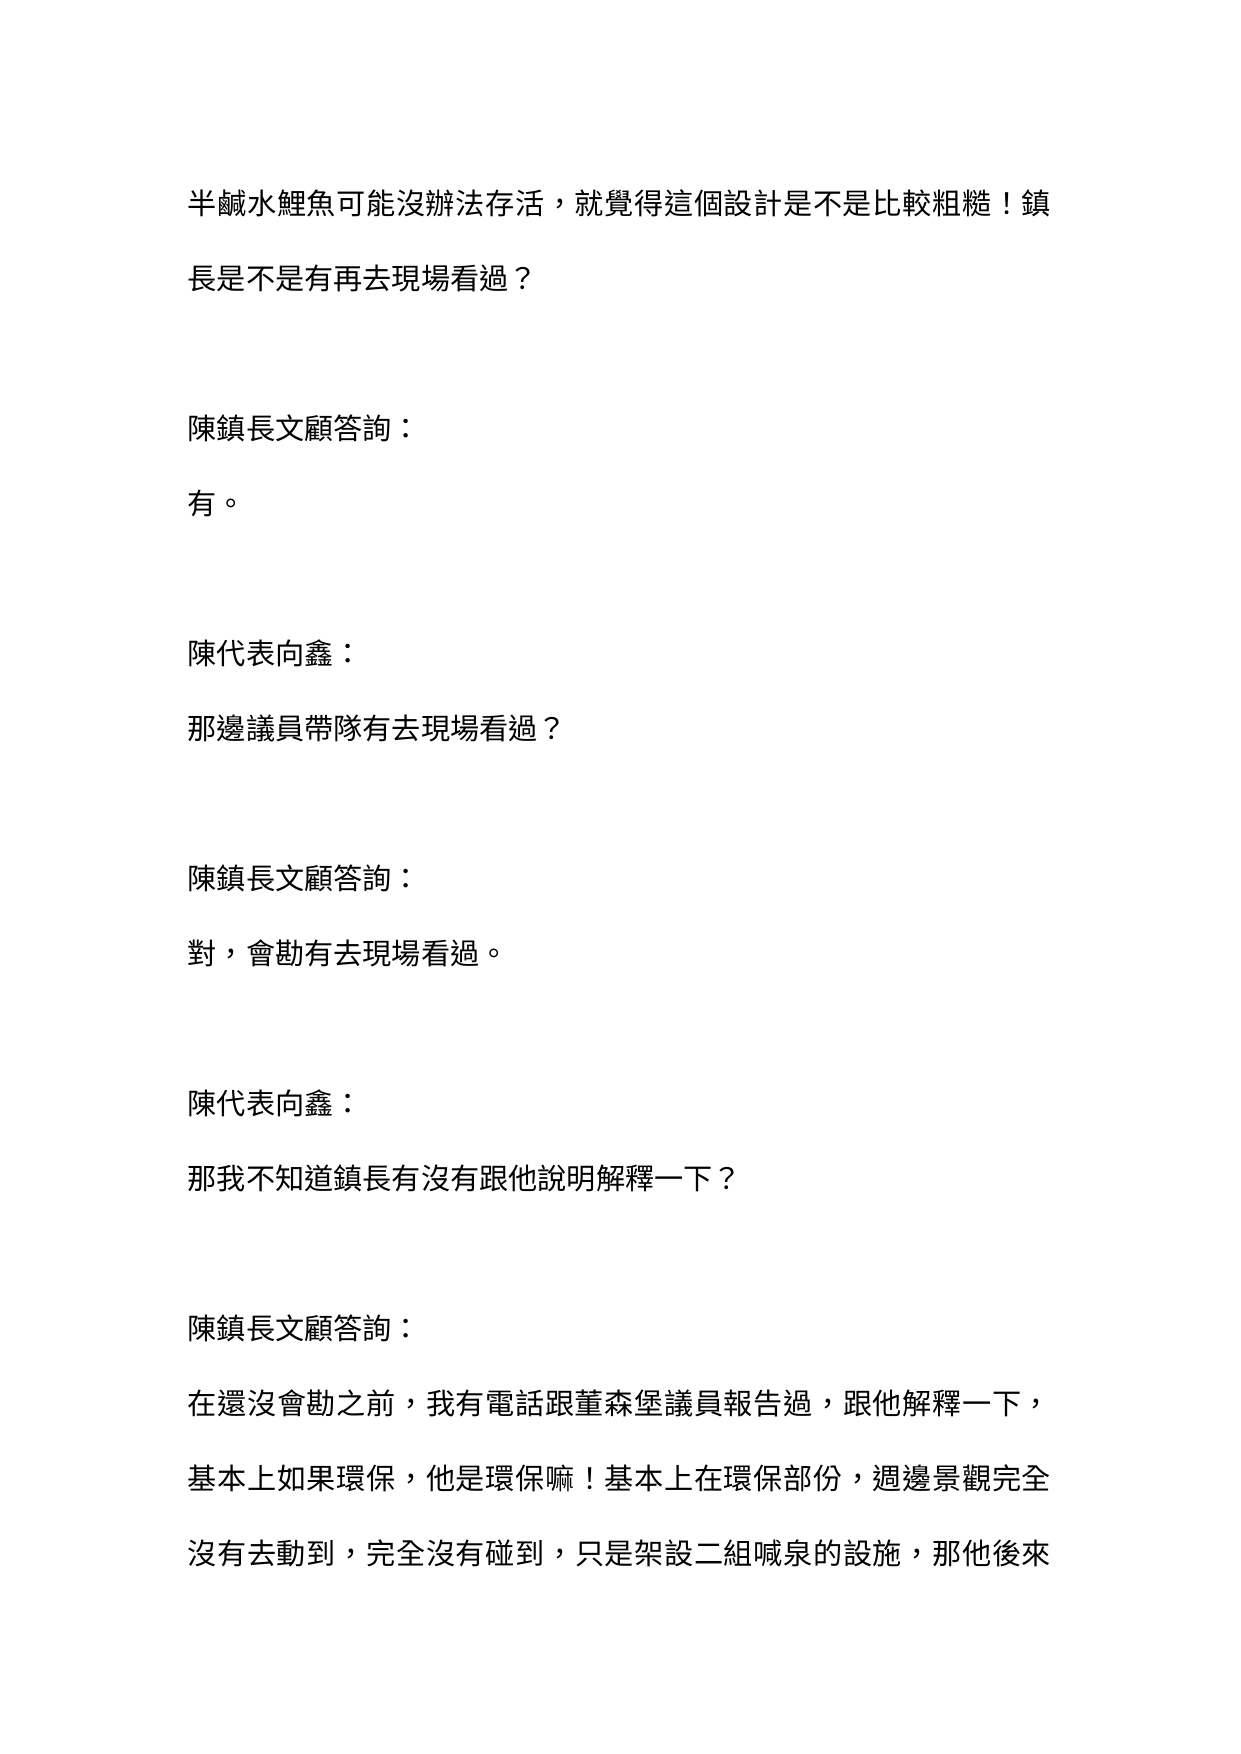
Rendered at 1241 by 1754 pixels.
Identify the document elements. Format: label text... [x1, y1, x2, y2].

text 對，會勘有去現場看過。 [187, 914, 1053, 989]
text 半鹹水鯉魚可能沒辦法存活，就覺得這個設計是不是比較粗糙！鎮長是不是有再去現場看過？ [187, 164, 1053, 314]
text 陳鎮長文顧答詢： [187, 839, 1053, 914]
text 陳鎮長文顧答詢： [187, 1289, 1053, 1364]
text 陳代表向鑫： [187, 1064, 1053, 1139]
text 那我不知道鎮長有沒有跟他說明解釋一下？ [187, 1139, 1053, 1214]
text 那邊議員帶隊有去現場看過？ [187, 689, 1053, 764]
text 在還沒會勘之前，我有電話跟董森堡議員報告過，跟他解釋一下，基本上如果環保，他是環保嘛！基本上在環保部份，週邊景觀完全沒有去動到，完全沒有碰到，只是架設二組喊泉的設施，那他後來 [187, 1364, 1053, 1589]
text 陳代表向鑫： [187, 614, 1053, 689]
text 有。 [187, 464, 1053, 539]
text 陳鎮長文顧答詢： [187, 389, 1053, 464]
